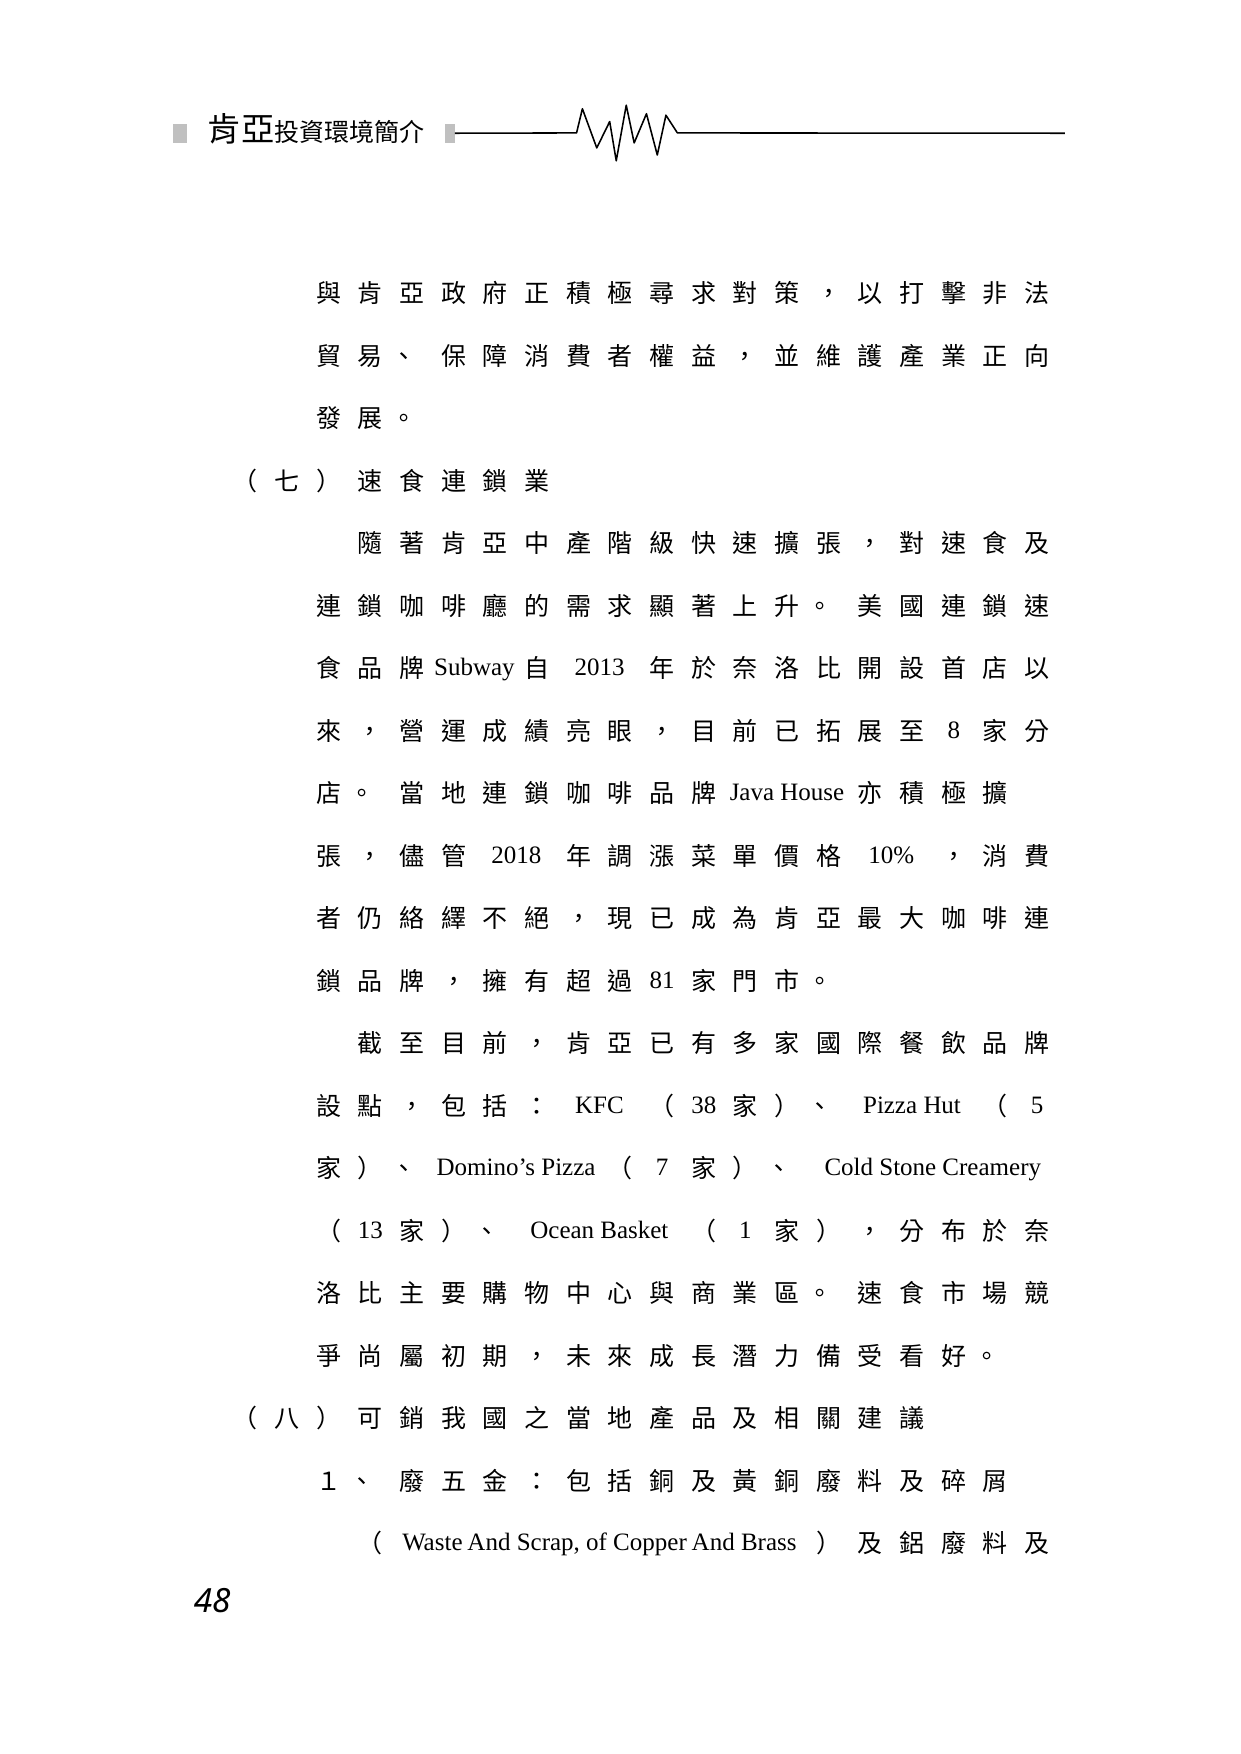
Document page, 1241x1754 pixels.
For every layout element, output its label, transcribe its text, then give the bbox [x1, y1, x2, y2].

text １、廢五金：包括銅及黃銅廢料及碎屑（Waste And Scrap, of Copper And Brass）及鋁廢料及 [286, 1438, 1058, 1563]
text （七）速食連鎖業 [207, 438, 1058, 500]
text （八）可銷我國之當地產品及相關建議 [207, 1375, 1058, 1438]
text 隨著肯亞中產階級快速擴張，對速食及連鎖咖啡廳的需求顯著上升。美國連鎖速食品牌Subway自2013年於奈洛比開設首店以來，營運成績亮眼，目前已拓展至8家分店。當地連鎖咖啡品牌Java House亦積極擴張，儘管2018年調漲菜單價格10%，消費者仍絡繹不絕，現已成為肯亞最大咖啡連鎖品牌，擁有超過81家門市。 [281, 500, 1058, 1000]
text 截至目前，肯亞已有多家國際餐飲品牌設點，包括：KFC（38家）、Pizza Hut（5家）、Domino’s Pizza（7家）、Cold Stone Creamery（13家）、Ocean Basket（1家），分布於奈洛比主要購物中心與商業區。速食市場競爭尚屬初期，未來成長潛力備受看好。 [281, 1000, 1058, 1375]
text 與肯亞政府正積極尋求對策，以打擊非法貿易、保障消費者權益，並維護產業正向發展。 [281, 250, 1058, 438]
